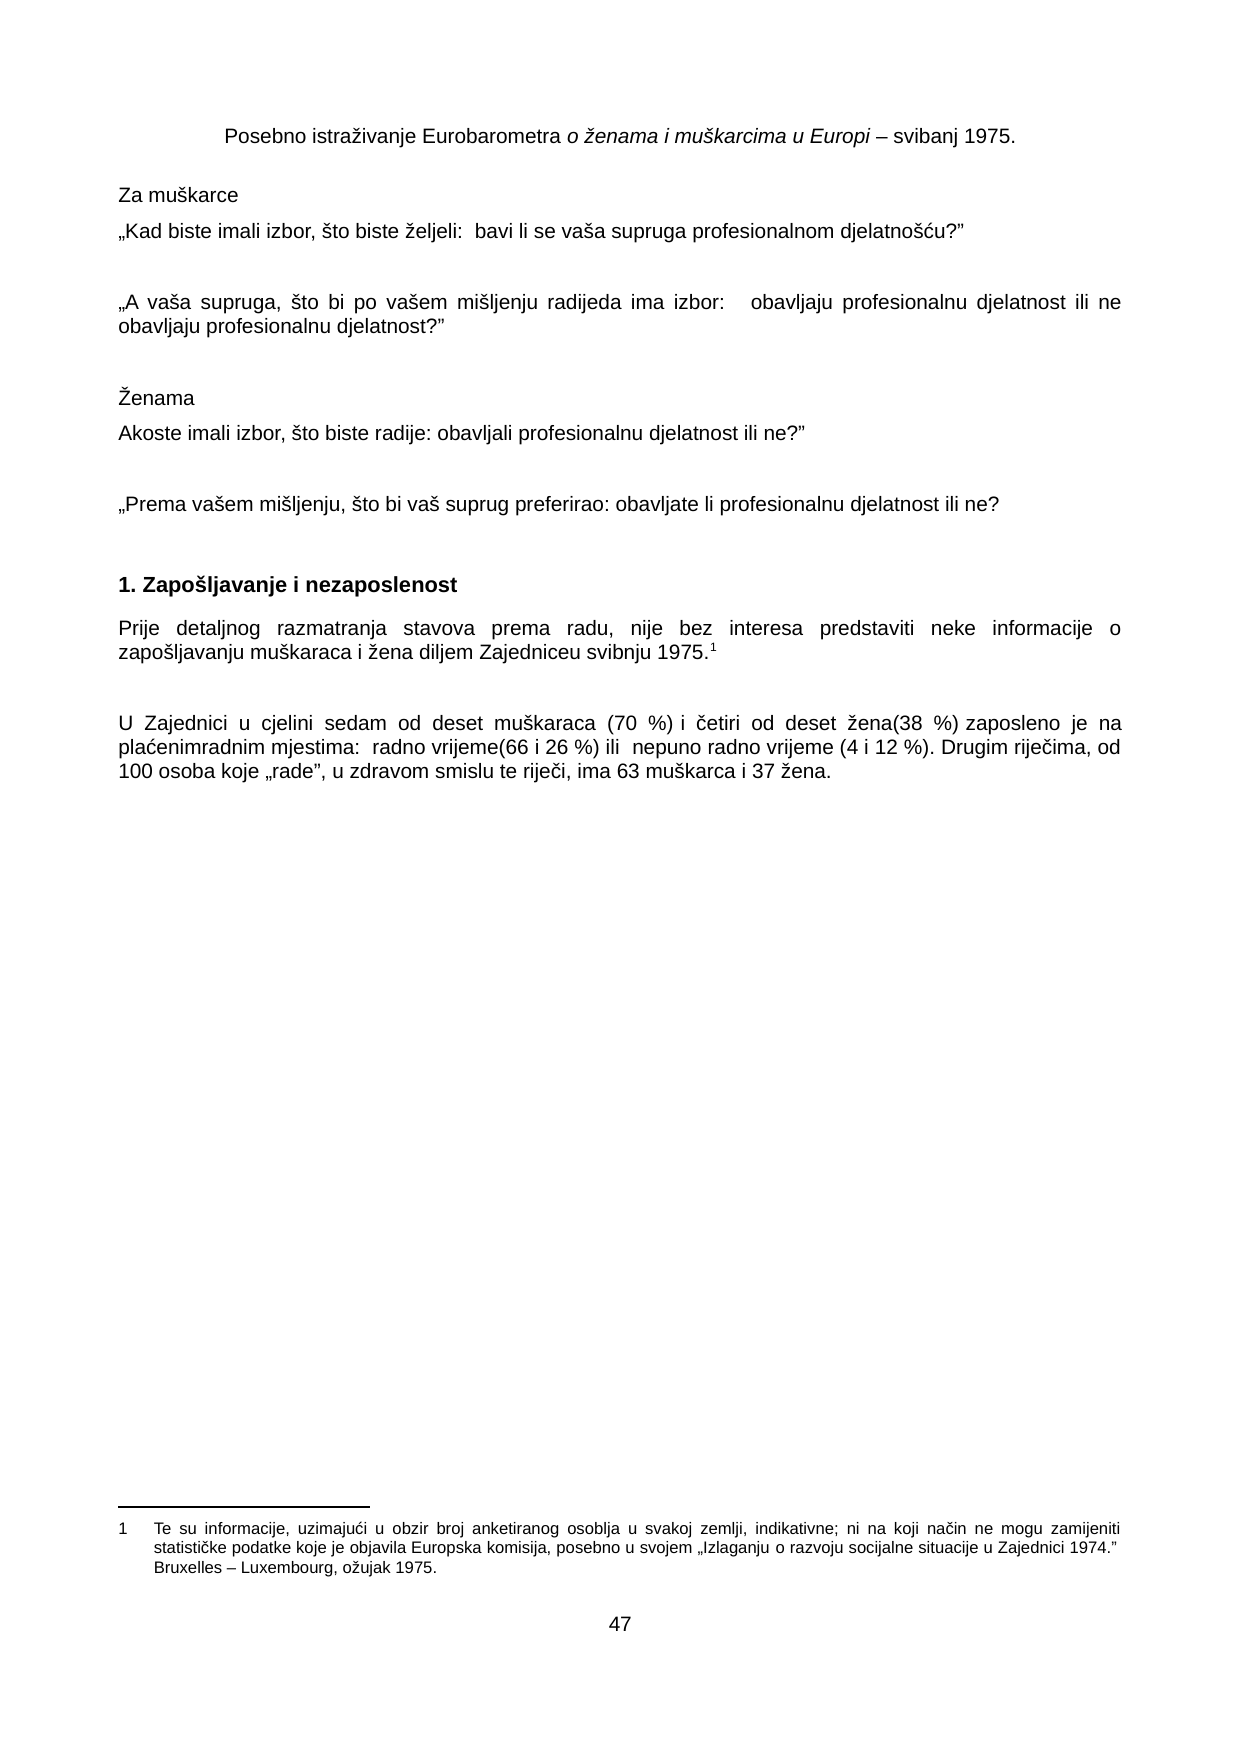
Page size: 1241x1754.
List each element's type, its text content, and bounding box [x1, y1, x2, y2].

subtitle 1. Zapošljavanje i nezaposlenost [118, 572, 1122, 597]
text Prije detaljnog razmatranja stavova prema radu, nije bez interesa predstaviti neke informacije o zapošljavanju muškaraca i žena diljem Zajedniceu svibnju 1975. [118, 616, 1122, 664]
text Za muškarce [118, 183, 1122, 207]
text Akoste imali izbor, što biste radije: obavljali profesionalnu djelatnost ili ne?” [118, 421, 1122, 445]
text Ženama [118, 385, 1122, 409]
text „Prema vašem mišljenju, što bi vaš suprug preferirao: obavljate li profesionalnu djelatnost ili ne? [118, 492, 1122, 516]
text Te su informacije, uzimajući u obzir broj anketiranog osoblja u svakoj zemlji, indikativne; ni na koji način ne mogu zamijeniti statističke podatke koje je objavila Europska komisija, posebno u svojem „Izlaganju o razvoju socijalne situacije u Zajednici 1974.” Bruxelles – Luxembourg, ožujak 1975. [118, 1519, 1122, 1577]
text „Kad biste imali izbor, što biste željeli: bavi li se vaša supruga profesionalnom djelatnošću?” [118, 219, 1122, 243]
text U Zajednici u cjelini sedam od deset muškaraca (70 %) i četiri od deset žena(38 %) zaposleno je na plaćenimradnim mjestima: radno vrijeme(66 i 26 %) ili nepuno radno vrijeme (4 i 12 %). Drugim riječima, od 100 osoba koje „rade”, u zdravom smislu te riječi, ima 63 muškarca i 37 žena. [118, 711, 1122, 783]
text „A vaša supruga, što bi po vašem mišljenju radijeda ima izbor: obavljaju profesionalnu djelatnost ili ne obavljaju profesionalnu djelatnost?” [118, 290, 1122, 338]
